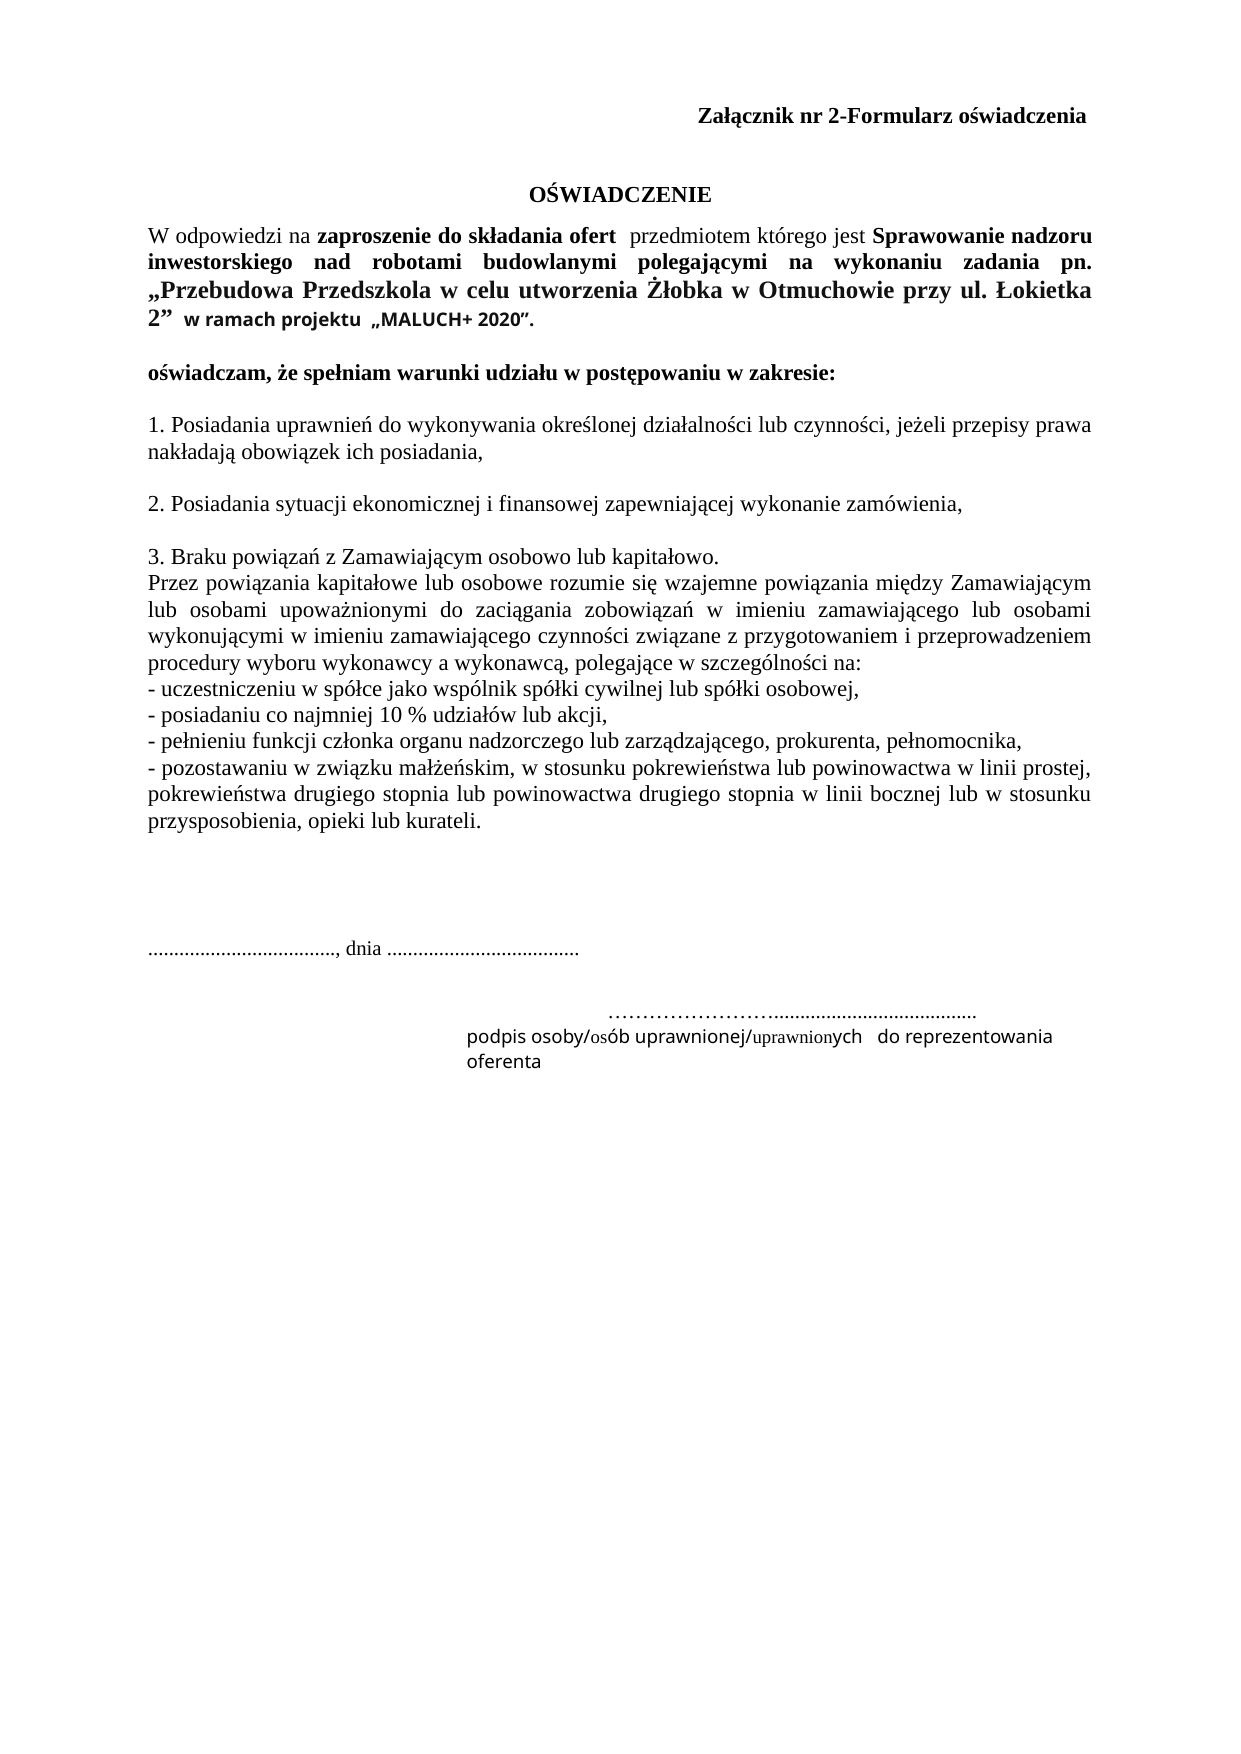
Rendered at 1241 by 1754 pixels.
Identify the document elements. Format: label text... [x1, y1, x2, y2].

text - uczestniczeniu w spółce jako wspólnik spółki cywilnej lub spółki osobowej, [148, 675, 1093, 701]
text Przez powiązania kapitałowe lub osobowe rozumie się wzajemne powiązania między Zamawiającym lub osobami upoważnionymi do zaciągania zobowiązań w imieniu zamawiającego lub osobami wykonującymi w imieniu zamawiającego czynności związane z przygotowaniem i przeprowadzeniem procedury wyboru wykonawcy a wykonawcą, polegające w szczególności na: [148, 569, 1093, 675]
text W odpowiedzi na zaproszenie do składania ofert przedmiotem którego jest Sprawowanie nadzoru inwestorskiego nad robotami budowlanymi polegającymi na wykonaniu zadania pn. „Przebudowa Przedszkola w celu utworzenia Żłobka w Otmuchowie przy ul. Łokietka 2” w ramach projektu „MALUCH+ 2020”. [148, 222, 1093, 332]
text oświadczam, że spełniam warunki udziału w postępowaniu w zakresie: [148, 359, 1093, 385]
text - pełnieniu funkcji członka organu nadzorczego lub zarządzającego, prokurenta, pełnomocnika, [148, 728, 1093, 754]
text - pozostawaniu w związku małżeńskim, w stosunku pokrewieństwa lub powinowactwa w linii prostej, pokrewieństwa drugiego stopnia lub powinowactwa drugiego stopnia w linii bocznej lub w stosunku przysposobienia, opieki lub kurateli. [148, 754, 1093, 833]
text podpis osoby/osób uprawnionej/uprawnionych do reprezentowania oferenta [466, 1023, 1093, 1074]
text OŚWIADCZENIE [148, 181, 1093, 207]
text Załącznik nr 2-Formularz oświadczenia [118, 103, 1093, 129]
text - posiadaniu co najmniej 10 % udziałów lub akcji, [148, 701, 1093, 728]
text 1. Posiadania uprawnień do wykonywania określonej działalności lub czynności, jeżeli przepisy prawa nakładają obowiązek ich posiadania, [148, 411, 1093, 464]
text 3. Braku powiązań z Zamawiającym osobowo lub kapitałowo. [148, 543, 1093, 569]
text ……………………....................................... [466, 999, 1093, 1023]
text 2. Posiadania sytuacji ekonomicznej i finansowej zapewniającej wykonanie zamówienia, [148, 490, 1093, 517]
text ...................................., dnia ..................................... [148, 936, 1093, 960]
